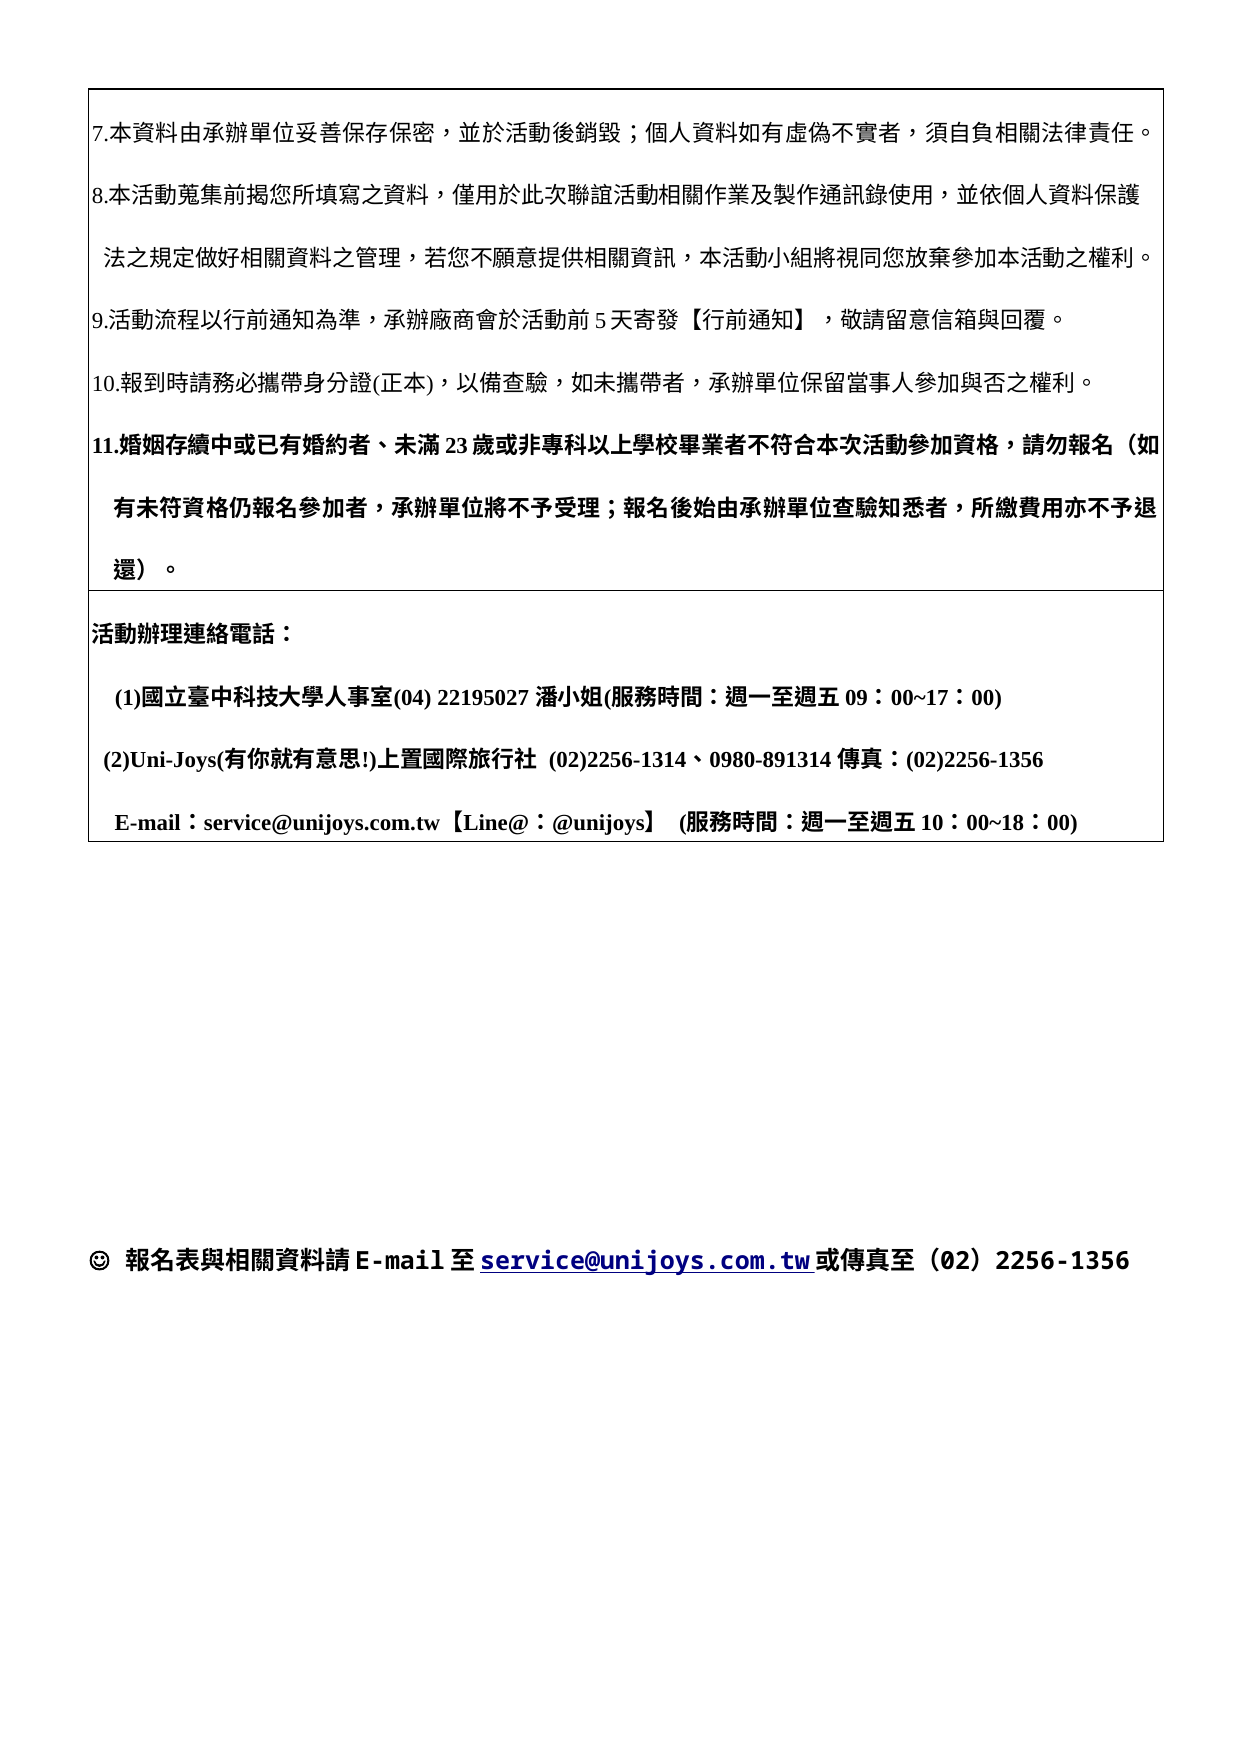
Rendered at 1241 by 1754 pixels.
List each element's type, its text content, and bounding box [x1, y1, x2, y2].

table_cell 活動辦理連絡電話： (1)國立臺中科技大學人事室(04) 22195027 潘小姐(服務時間：週一至週五09：00~17：00) (2)Uni-Joys(有你就有意思!)上置國際旅行社 (02)2256-1314、0980-891314 傳真：(02)2256-1356 E-mail：service@unijoys.com.tw【Line@：@unijoys】 (服務時間：週一至週五10：00~18：00) [89, 591, 1163, 841]
table_cell 7.本資料由承辦單位妥善保存保密，並於活動後銷毀；個人資料如有虛偽不實者，須自負相關法律責任。 8.本活動蒐集前揭您所填寫之資料，僅用於此次聯誼活動相關作業及製作通訊錄使用，並依個人資料保護 法之規定做好相關資料之管理，若您不願意提供相關資訊，本活動小組將視同您放棄參加本活動之權利。 9.活動流程以行前通知為準，承辦廠商會於活動前5天寄發【行前通知】，敬請留意信箱與回覆。 10.報到時請務必攜帶身分證(正本)，以備查驗，如未攜帶者，承辦單位保留當事人參加與否之權利。 11.婚姻存續中或已有婚約者、未滿23歲或非專科以上學校畢業者不符合本次活動參加資格，請勿報名（如有未符資格仍報名參加者，承辦單位將不予受理；報名後始由承辦單位查驗知悉者，所繳費用亦不予退還）。 [89, 90, 1163, 590]
text  報名表與相關資料請E-mail至service@unijoys.com.tw或傳真至（02）2256-1356 [89, 1217, 1152, 1279]
